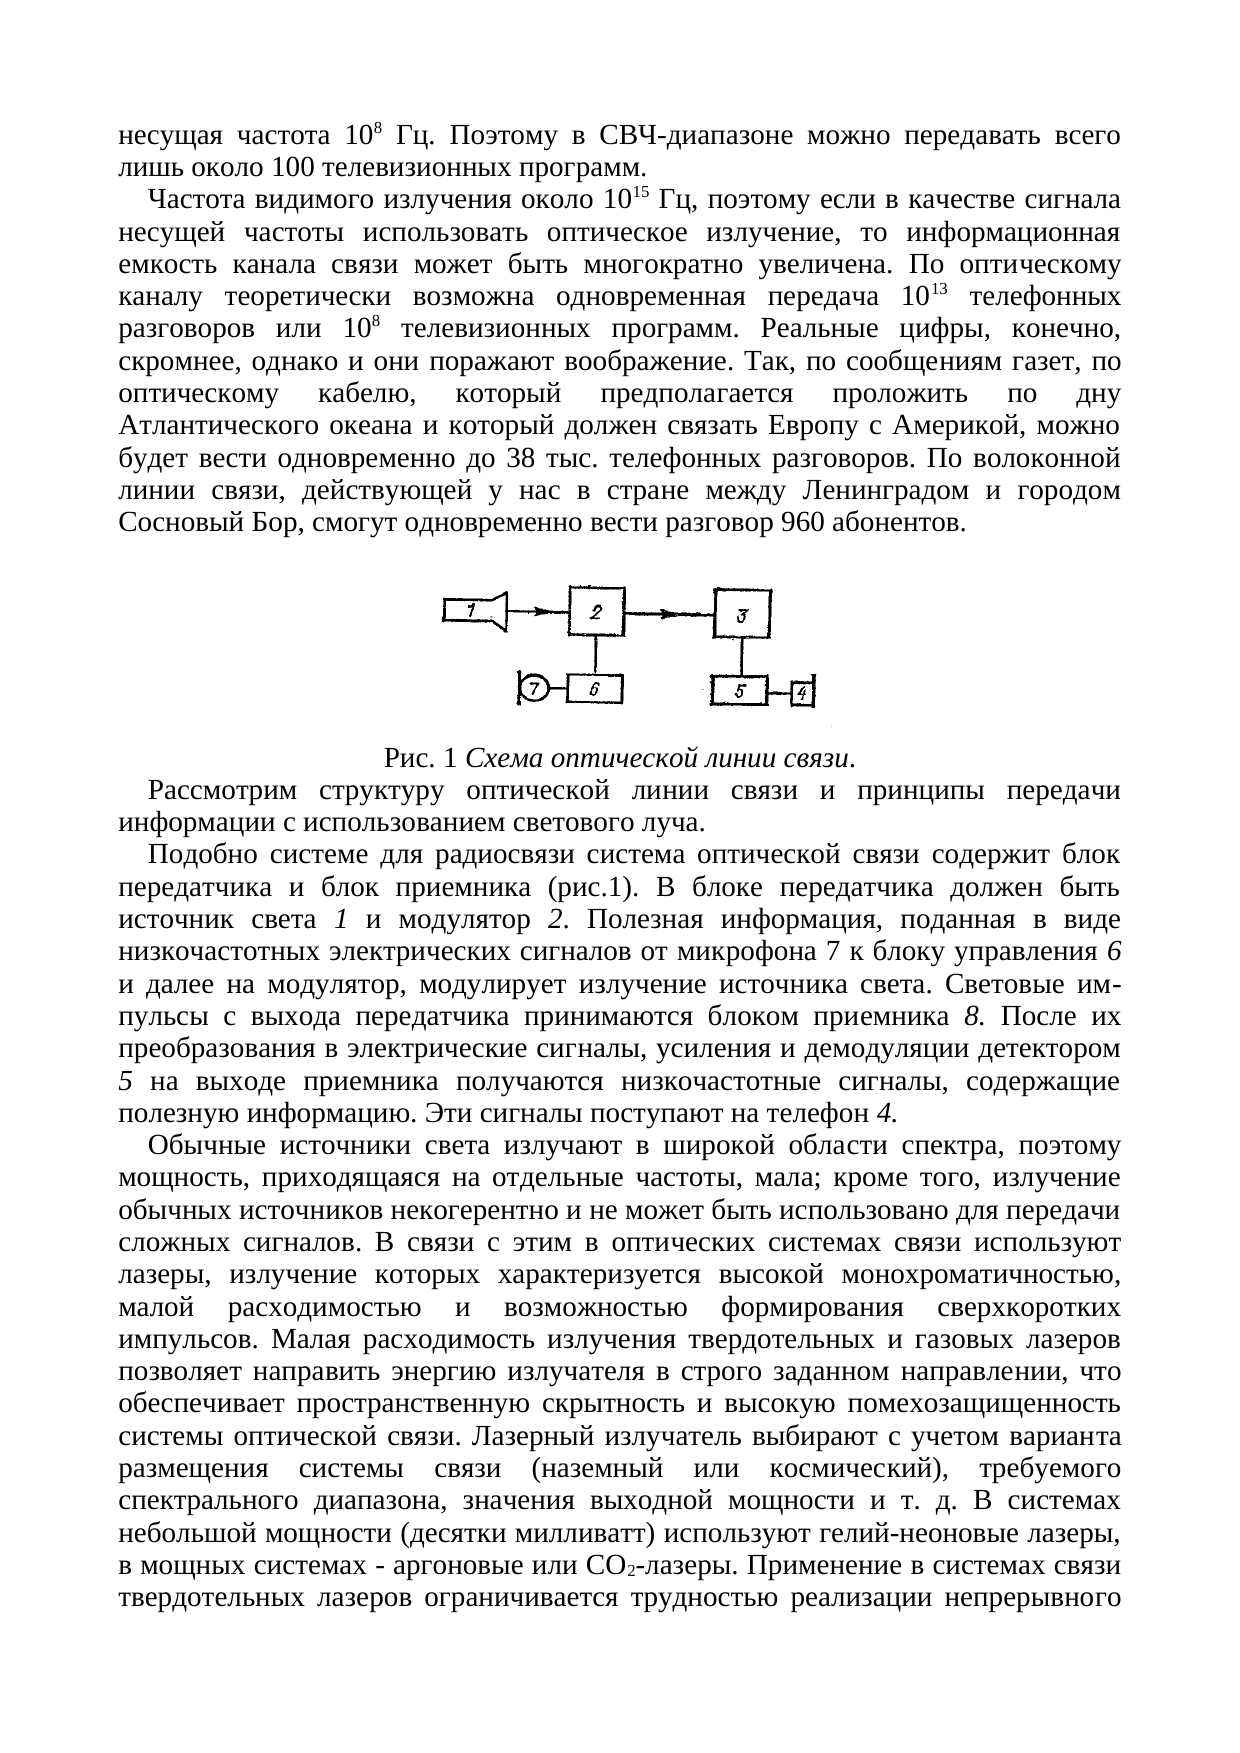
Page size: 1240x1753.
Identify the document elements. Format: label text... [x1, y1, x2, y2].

text Подобно системе для радиосвязи система оптической связи содержит блок передатчика и блок приемника (рис.1). В блоке передатчика должен быть источник света 1 и модулятор 2. Полезная информация, поданная в виде низкочастотных электрических сигналов от мик­рофона 7 к блоку управления 6 и далее на модулятор, модулирует излучение источника света. Световые им­пульсы с выхода передатчика принимаются блоком при­емника 8. После их преобразования в электрические сиг­налы, усиления и демодуляции детектором 5 на выходе приемника получаются низкочастотные сигналы, содержащие полезную информацию. Эти сигналы поступают на телефон 4. [118, 838, 1121, 1128]
text Обычные источники света излучают в широкой обла­сти спектра, поэтому мощность, приходящаяся на от­дельные частоты, мала; кроме того, излучение обычных источников некогерентно и не может быть использовано для передачи сложных сигналов. В связи с этим в опти­ческих системах связи используют лазеры, излучение ко­торых характеризуется высокой монохроматичностью, малой расходимостью и возможностью формирования сверхкоротких импульсов. Малая расходимость излуче­ния твердотельных и газовых лазеров позволяет напра­вить энергию излучателя в строго заданном направле­нии, что обеспечивает пространственную скрытность и высокую помехозащищенность системы оптической связи. Лазерный излучатель выбирают с учетом вариан­та размещения системы связи (наземный или космичес­кий), требуемого спектрального диапазона, значения выходной мощности и т. д. В системах небольшой мощ­ности (десятки милливатт) используют гелий-неоновые лазеры, в мощных системах - аргоновые или СО2-лазеры. Применение в системах связи твердотельных лазе­ров ограничивается трудностью реализации непрерывно­го [118, 1128, 1121, 1613]
picture [393, 579, 846, 732]
text Рис. 1 Схема оптической линии связи. [118, 741, 1121, 773]
text Рассмотрим структуру оптической ли­нии связи и принципы передачи информации с использо­ванием светового луча. [118, 773, 1121, 838]
text Частота видимого излучения около 1015 Гц, поэтому если в качестве сигнала несущей частоты использовать оптическое излучение, то информационная емкость кана­ла связи может быть многократно увеличена. По опти­ческому каналу теоретически возможна одновременная передача 1013 телефонных разговоров или 108 телевизи­онных программ. Реальные цифры, конечно, скромнее, однако и они поражают воображение. Так, по сообще­ниям газет, по оптическому кабелю, который предпола­гается проложить по дну Атлантического океана и который должен связать Европу с Америкой, можно будет вести одновременно до 38 тыс. телефонных разговоров. По волоконной линии связи, действующей у нас в стра­не между Ленинградом и городом Сосновый Бор, смогут одновременно вести разговор 960 абонентов. [118, 183, 1121, 538]
text несущая частота 108 Гц. Поэтому в СВЧ-диапазоне можно передавать всего лишь около 100 телевизионных программ. [118, 118, 1121, 183]
